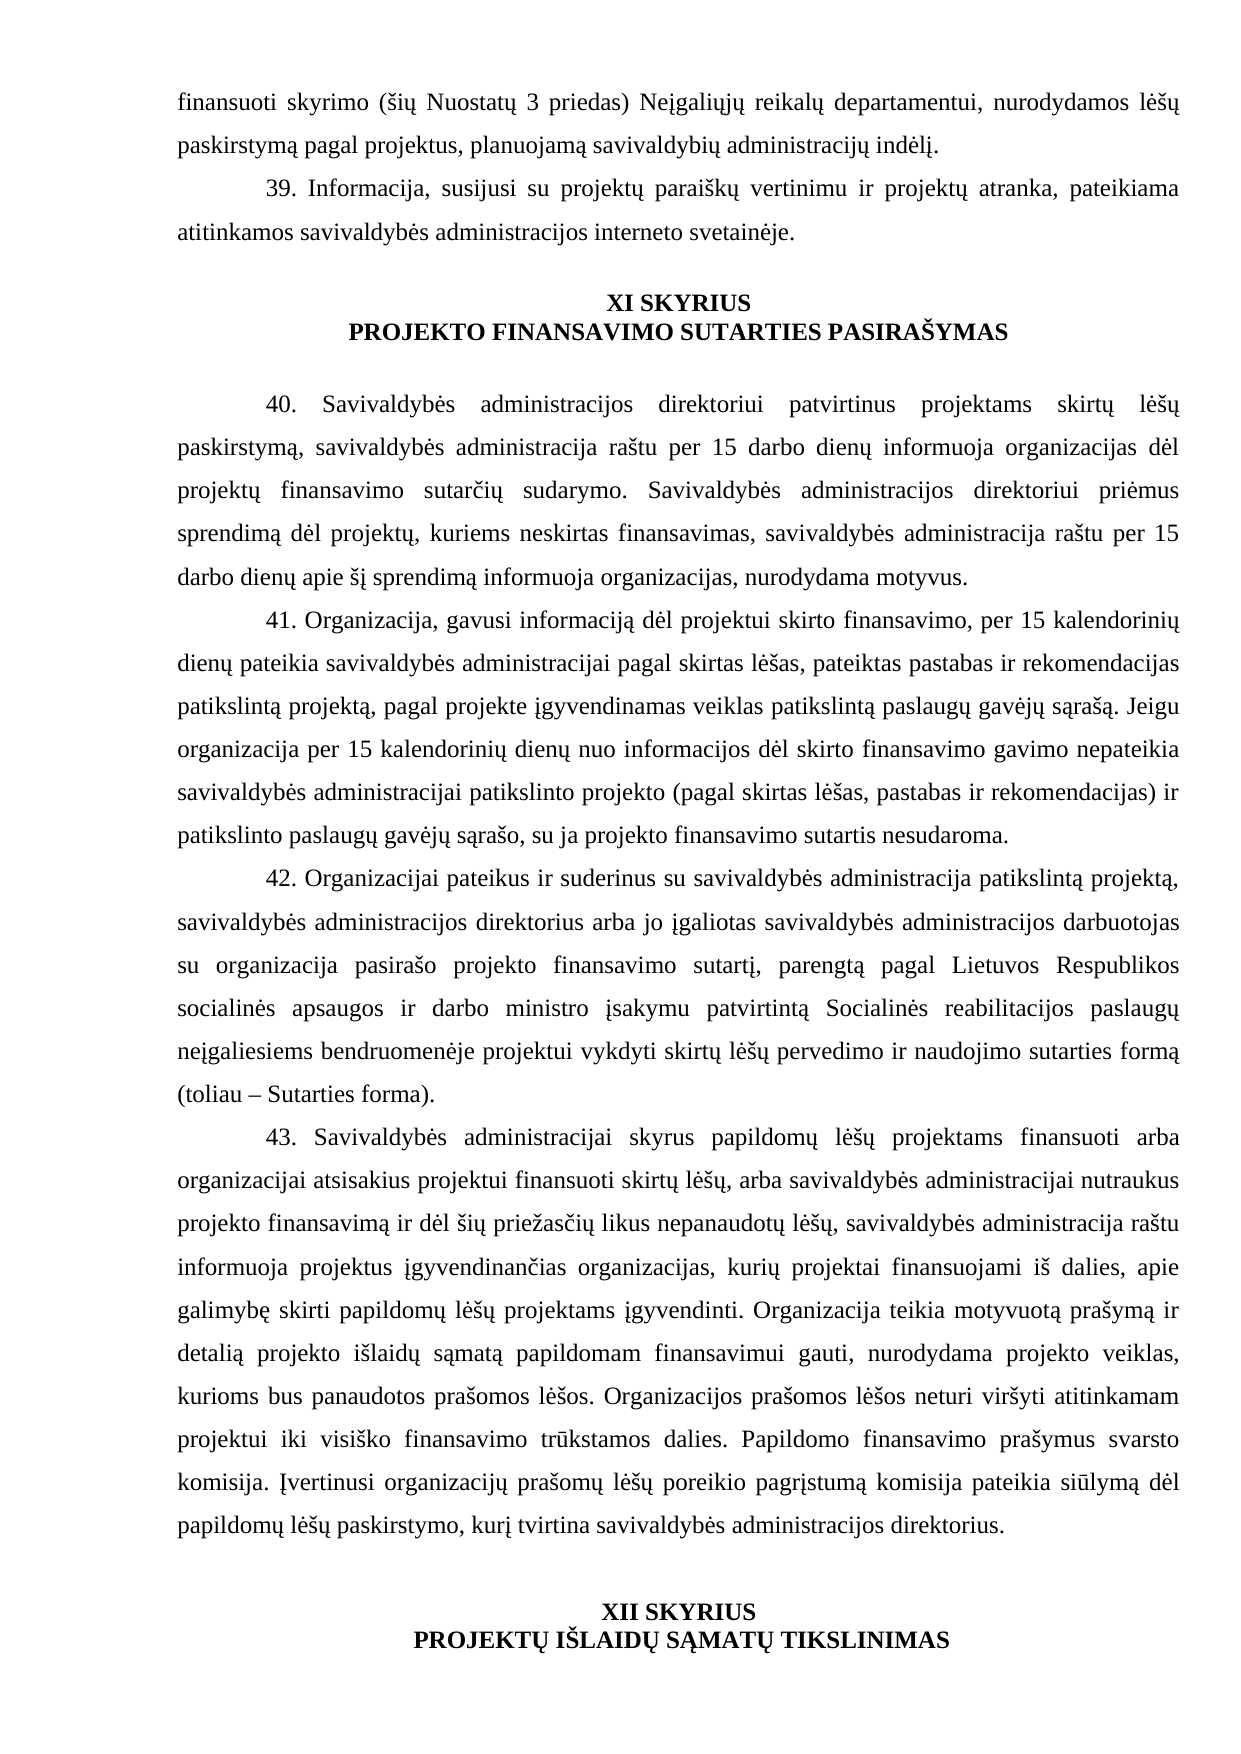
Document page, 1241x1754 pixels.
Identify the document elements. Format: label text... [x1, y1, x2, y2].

text 39. Informacija, susijusi su projektų paraiškų vertinimu ir projektų atranka, pateikiama atitinkamos savivaldybės administracijos interneto svetainėje. [177, 173, 1180, 245]
text 43. Savivaldybės administracijai skyrus papildomų lėšų projektams finansuoti arba organizacijai atsisakius projektui finansuoti skirtų lėšų, arba savivaldybės administracijai nutraukus projekto finansavimą ir dėl šių priežasčių likus nepanaudotų lėšų, savivaldybės administracija raštu informuoja projektus įgyvendinančias organizacijas, kurių projektai finansuojami iš dalies, apie galimybę skirti papildomų lėšų projektams įgyvendinti. Organizacija teikia motyvuotą prašymą ir detalią projekto išlaidų sąmatą papildomam finansavimui gauti, nurodydama projekto veiklas, kurioms bus panaudotos prašomos lėšos. Organizacijos prašomos lėšos neturi viršyti atitinkamam projektui iki visiško finansavimo trūkstamos dalies. Papildomo finansavimo prašymus svarsto komisija. Įvertinusi organizacijų prašomų lėšų poreikio pagrįstumą komisija pateikia siūlymą dėl papildomų lėšų paskirstymo, kurį tvirtina savivaldybės administracijos direktorius. [177, 1122, 1180, 1539]
text finansuoti skyrimo (šių Nuostatų 3 priedas) Neįgaliųjų reikalų departamentui, nurodydamos lėšų paskirstymą pagal projektus, planuojamą savivaldybių administracijų indėlį. [177, 87, 1180, 159]
text 40. Savivaldybės administracijos direktoriui patvirtinus projektams skirtų lėšų paskirstymą, savivaldybės administracija raštu per 15 darbo dienų informuoja organizacijas dėl projektų finansavimo sutarčių sudarymo. Savivaldybės administracijos direktoriui priėmus sprendimą dėl projektų, kuriems neskirtas finansavimas, savivaldybės administracija raštu per 15 darbo dienų apie šį sprendimą informuoja organizacijas, nurodydama motyvus. [177, 389, 1180, 590]
text XI SKYRIUS [177, 288, 1180, 317]
text 41. Organizacija, gavusi informaciją dėl projektui skirto finansavimo, per 15 kalendorinių dienų pateikia savivaldybės administracijai pagal skirtas lėšas, pateiktas pastabas ir rekomendacijas patikslintą projektą, pagal projekte įgyvendinamas veiklas patikslintą paslaugų gavėjų sąrašą. Jeigu organizacija per 15 kalendorinių dienų nuo informacijos dėl skirto finansavimo gavimo nepateikia savivaldybės administracijai patikslinto projekto (pagal skirtas lėšas, pastabas ir rekomendacijas) ir patikslinto paslaugų gavėjų sąrašo, su ja projekto finansavimo sutartis nesudaroma. [177, 605, 1180, 849]
text XII SKYRIUS [177, 1597, 1180, 1625]
text PROJEKTO finansavimo sutarties pasirašymas [177, 317, 1180, 346]
text PROJEKTŲ išlaidų sąmatų TIKSLINIMAS [177, 1625, 1180, 1654]
text 42. Organizacijai pateikus ir suderinus su savivaldybės administracija patikslintą projektą, savivaldybės administracijos direktorius arba jo įgaliotas savivaldybės administracijos darbuotojas su organizacija pasirašo projekto finansavimo sutartį, parengtą pagal Lietuvos Respublikos socialinės apsaugos ir darbo ministro įsakymu patvirtintą Socialinės reabilitacijos paslaugų neįgaliesiems bendruomenėje projektui vykdyti skirtų lėšų pervedimo ir naudojimo sutarties formą (toliau – Sutarties forma). [177, 863, 1180, 1108]
